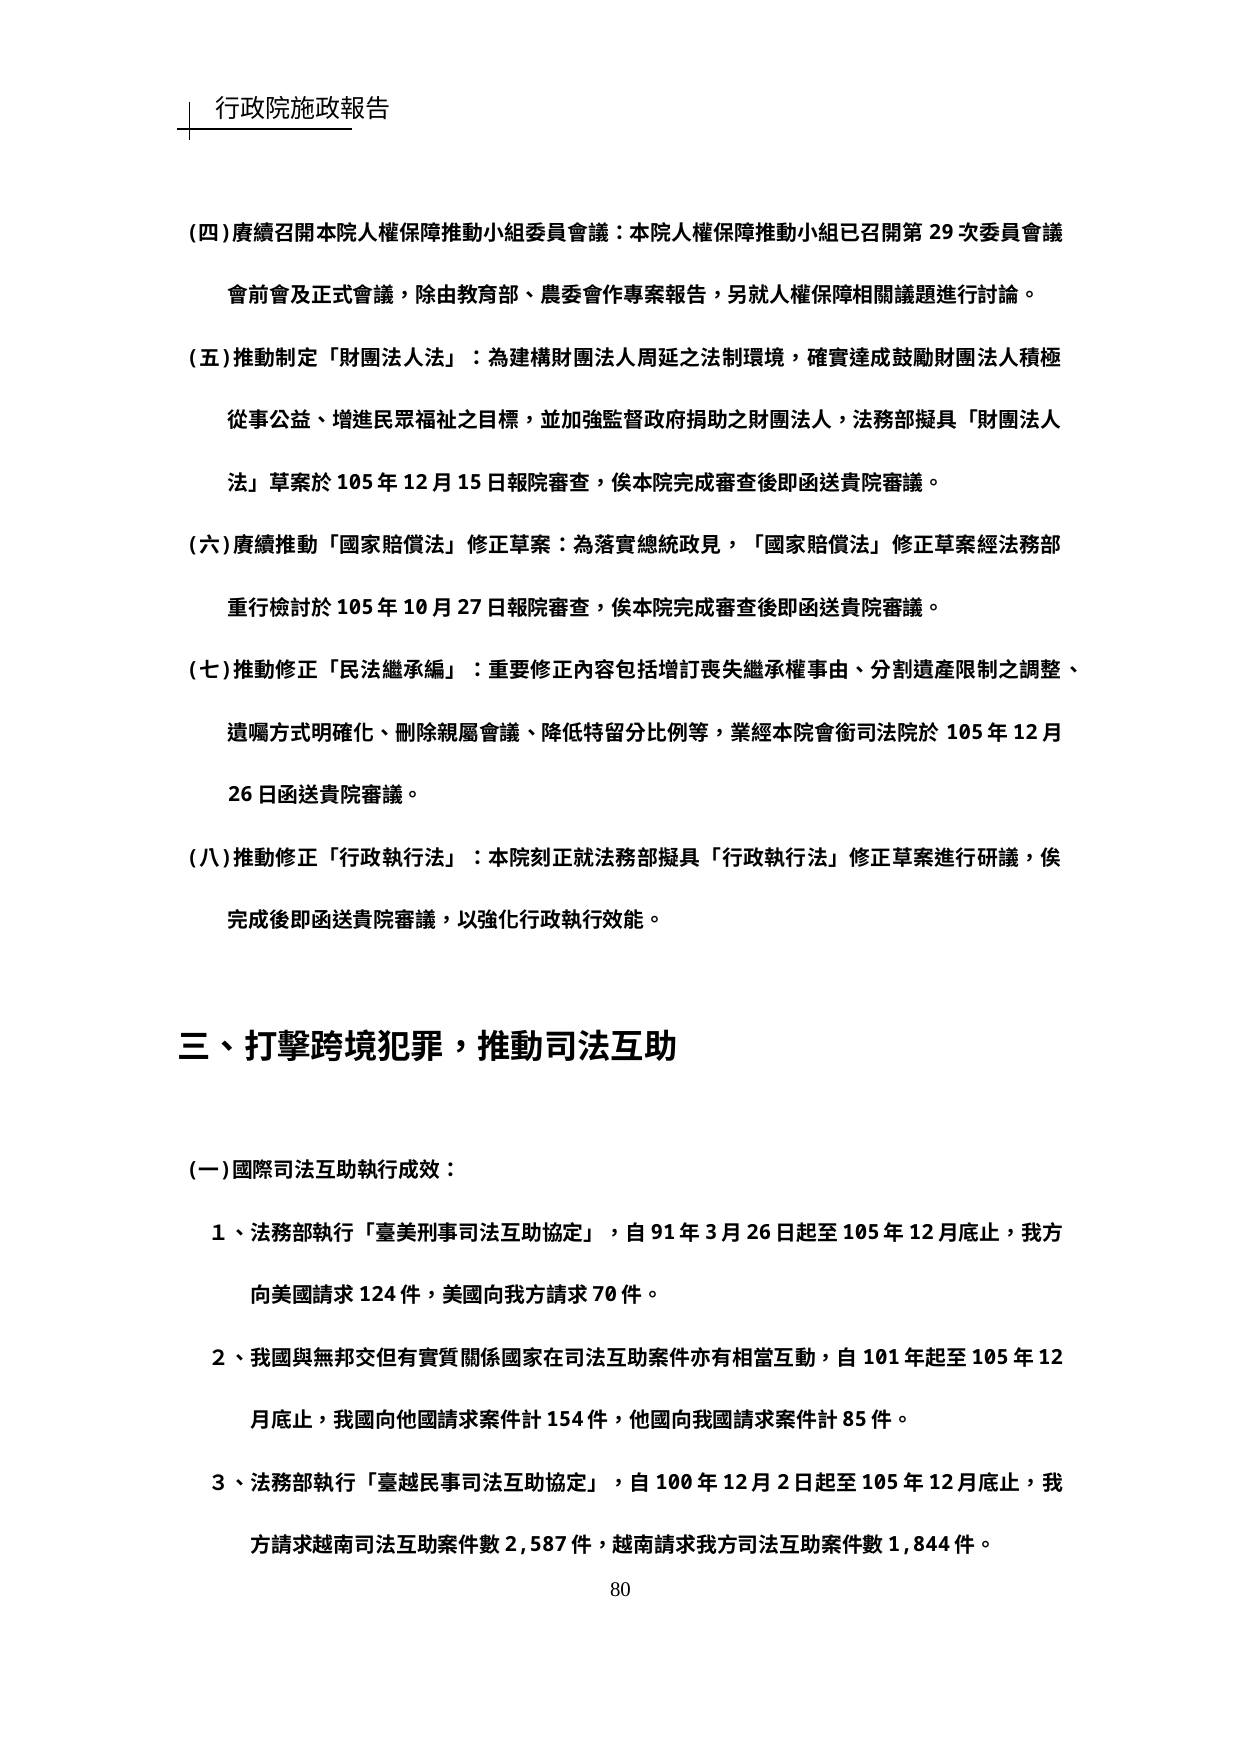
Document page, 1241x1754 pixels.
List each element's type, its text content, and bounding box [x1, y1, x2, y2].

text １、法務部執行「臺美刑事司法互助協定」，自91年3月26日起至105年12月底止，我方向美國請求124件，美國向我方請求70件。 [208, 1189, 1063, 1314]
text ３、法務部執行「臺越民事司法互助協定」，自100年12月2日起至105年12月底止，我方請求越南司法互助案件數2,587件，越南請求我方司法互助案件數1,844件。 [208, 1439, 1063, 1564]
text (八)推動修正「行政執行法」：本院刻正就法務部擬具「行政執行法」修正草案進行研議，俟完成後即函送貴院審議，以強化行政執行效能。 [186, 814, 1063, 939]
subtitle 三、打擊跨境犯罪，推動司法互助 [177, 1002, 1063, 1064]
text ２、我國與無邦交但有實質關係國家在司法互助案件亦有相當互動，自101年起至105年12月底止，我國向他國請求案件計154件，他國向我國請求案件計85件。 [208, 1314, 1063, 1439]
text (六)賡續推動「國家賠償法」修正草案：為落實總統政見，「國家賠償法」修正草案經法務部重行檢討於105年10月27日報院審查，俟本院完成審查後即函送貴院審議。 [186, 502, 1063, 627]
text (五)推動制定「財團法人法」：為建構財團法人周延之法制環境，確實達成鼓勵財團法人積極從事公益、增進民眾福祉之目標，並加強監督政府捐助之財團法人，法務部擬具「財團法人法」草案於105年12月15日報院審查，俟本院完成審查後即函送貴院審議。 [186, 314, 1063, 502]
text (一)國際司法互助執行成效： [186, 1127, 1063, 1189]
text (七)推動修正「民法繼承編」：重要修正內容包括增訂喪失繼承權事由、分割遺產限制之調整、遺囑方式明確化、刪除親屬會議、降低特留分比例等，業經本院會銜司法院於105年12月26日函送貴院審議。 [186, 627, 1063, 814]
text (四)賡續召開本院人權保障推動小組委員會議：本院人權保障推動小組已召開第29次委員會議會前會及正式會議，除由教育部、農委會作專案報告，另就人權保障相關議題進行討論。 [186, 189, 1063, 314]
